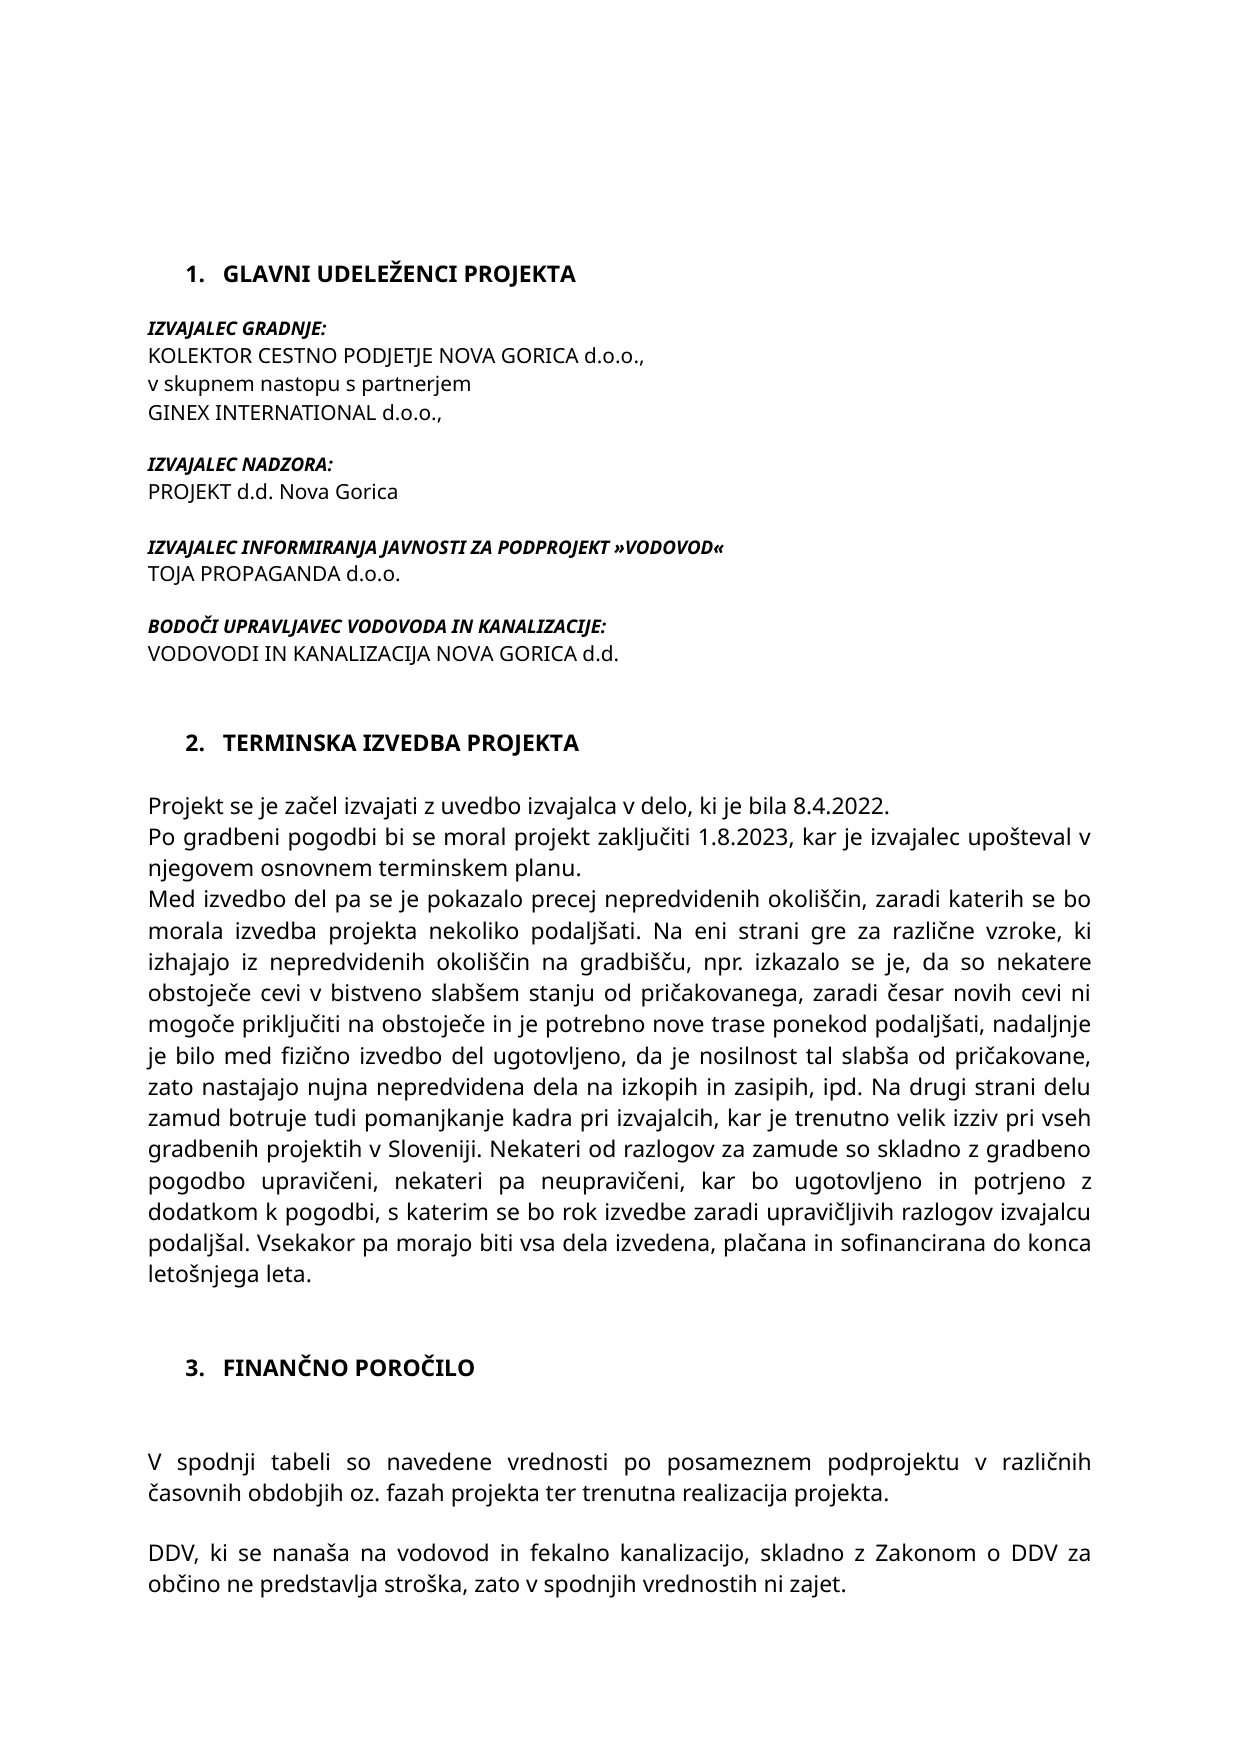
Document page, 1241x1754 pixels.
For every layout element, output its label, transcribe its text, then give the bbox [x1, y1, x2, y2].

text Po gradbeni pogodbi bi se moral projekt zaključiti 1.8.2023, kar je izvajalec upošteval v njegovem osnovnem terminskem planu. [148, 821, 1093, 883]
list TERMINSKA IZVEDBA PROJEKTA [185, 727, 1093, 758]
text IZVAJALEC GRADNJE: [148, 315, 1093, 341]
text PROJEKT d.d. Nova Gorica [148, 477, 1093, 506]
text KOLEKTOR CESTNO PODJETJE NOVA GORICA d.o.o., [148, 341, 1093, 369]
list FINANČNO POROČILO [185, 1352, 1093, 1383]
text TOJA PROPAGANDA d.o.o. [148, 559, 1093, 588]
text Projekt se je začel izvajati z uvedbo izvajalca v delo, ki je bila 8.4.2022. [148, 789, 1093, 821]
list GLAVNI UDELEŽENCI PROJEKTA [185, 258, 1093, 290]
text Med izvedbo del pa se je pokazalo precej nepredvidenih okoliščin, zaradi katerih se bo morala izvedba projekta nekoliko podaljšati. Na eni strani gre za različne vzroke, ki izhajajo iz nepredvidenih okoliščin na gradbišču, npr. izkazalo se je, da so nekatere obstoječe cevi v bistveno slabšem stanju od pričakovanega, zaradi česar novih cevi ni mogoče priključiti na obstoječe in je potrebno nove trase ponekod podaljšati, nadaljnje je bilo med fizično izvedbo del ugotovljeno, da je nosilnost tal slabša od pričakovane, zato nastajajo nujna nepredvidena dela na izkopih in zasipih, ipd. Na drugi strani delu zamud botruje tudi pomanjkanje kadra pri izvajalcih, kar je trenutno velik izziv pri vseh gradbenih projektih v Sloveniji. Nekateri od razlogov za zamude so skladno z gradbeno pogodbo upravičeni, nekateri pa neupravičeni, kar bo ugotovljeno in potrjeno z dodatkom k pogodbi, s katerim se bo rok izvedbe zaradi upravičljivih razlogov izvajalcu podaljšal. Vsekakor pa morajo biti vsa dela izvedena, plačana in sofinancirana do konca letošnjega leta. [148, 883, 1093, 1289]
text GINEX INTERNATIONAL d.o.o., [148, 398, 1093, 426]
text DDV, ki se nanaša na vodovod in fekalno kanalizacijo, skladno z Zakonom o DDV za občino ne predstavlja stroška, zato v spodnjih vrednostih ni zajet. [148, 1537, 1093, 1599]
text VODOVODI IN KANALIZACIJA NOVA GORICA d.d. [148, 639, 1093, 667]
text IZVAJALEC INFORMIRANJA JAVNOSTI ZA PODPROJEKT »VODOVOD« [148, 534, 1093, 559]
text BODOČI UPRAVLJAVEC VODOVODA IN KANALIZACIJE: [148, 613, 1093, 639]
text v skupnem nastopu s partnerjem [148, 369, 1093, 398]
text IZVAJALEC NADZORA: [148, 452, 1093, 477]
text V spodnji tabeli so navedene vrednosti po posameznem podprojektu v različnih časovnih obdobjih oz. fazah projekta ter trenutna realizacija projekta. [148, 1446, 1093, 1508]
